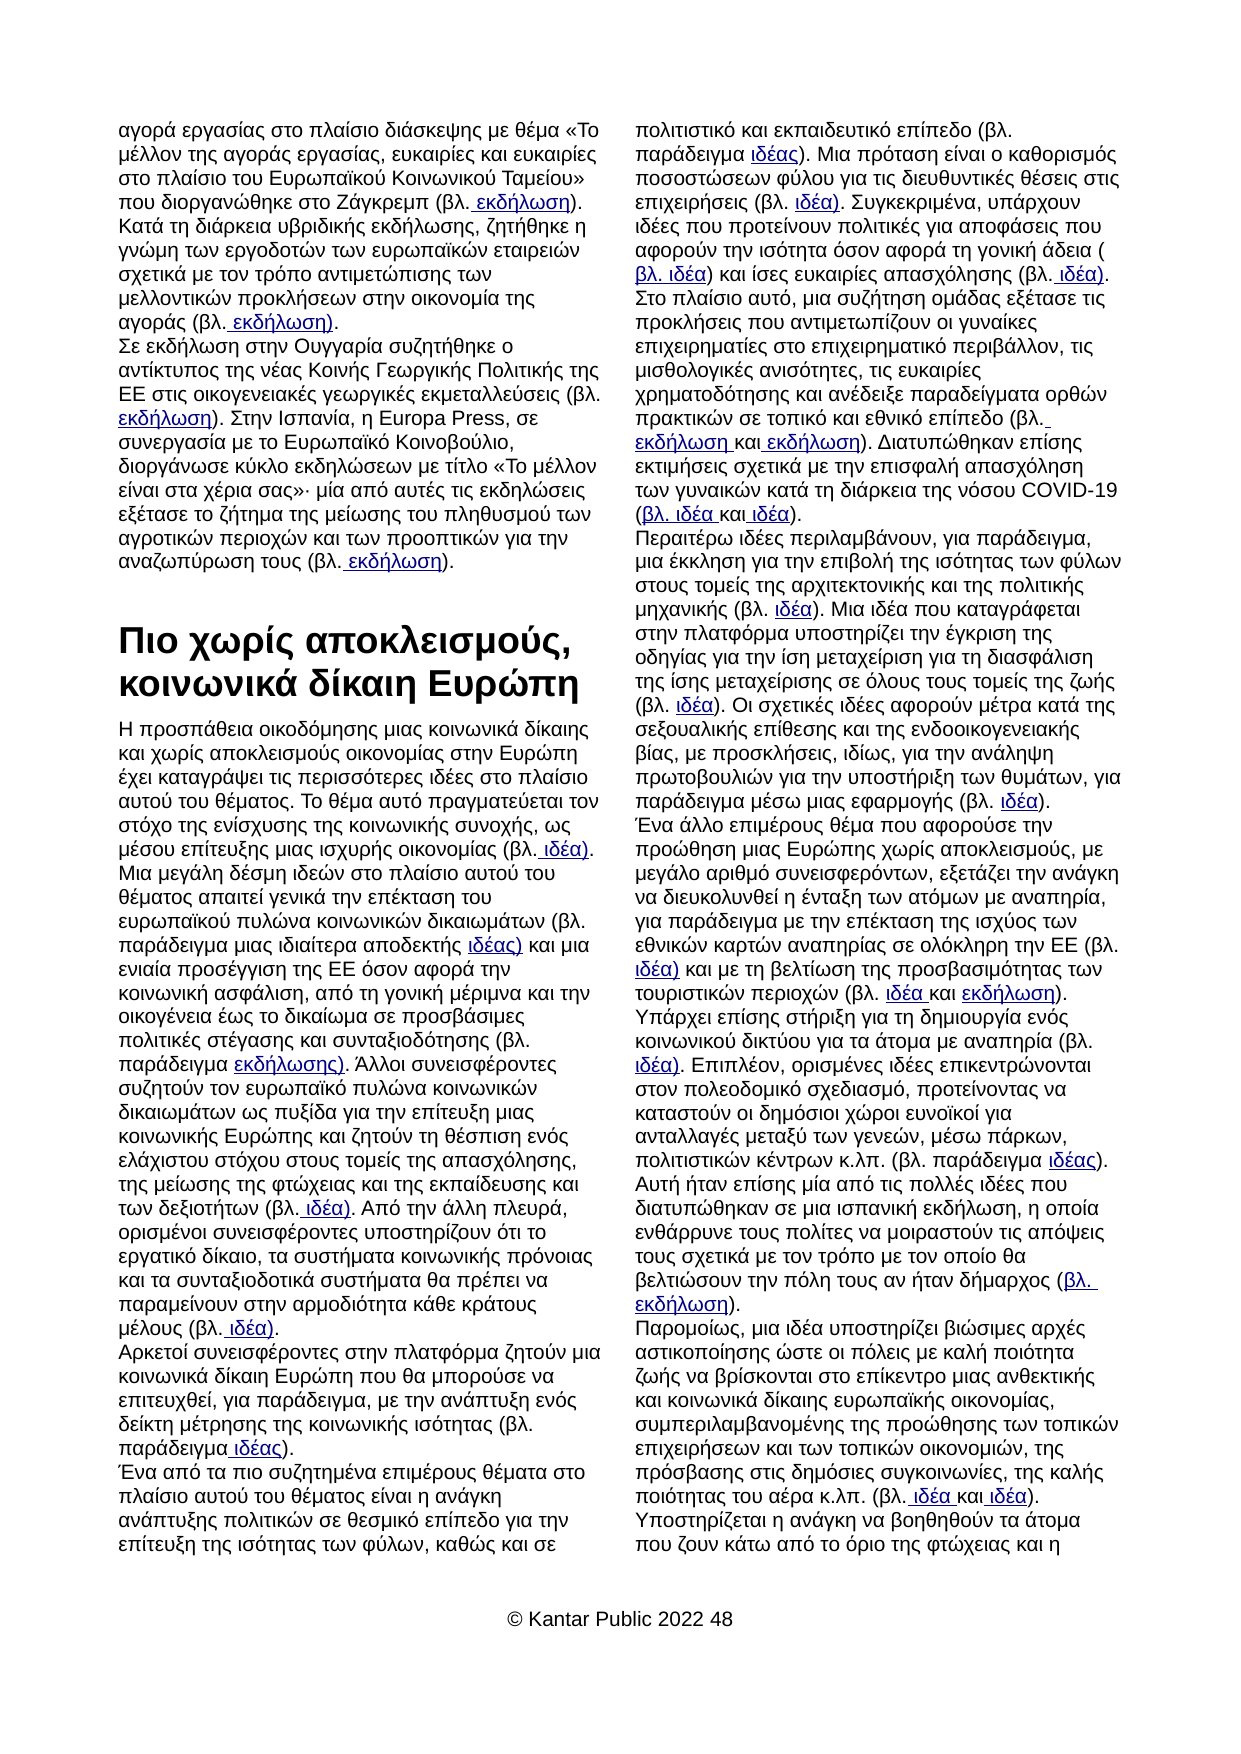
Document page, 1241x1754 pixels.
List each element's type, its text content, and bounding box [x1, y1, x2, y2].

text Ένα άλλο επιμέρους θέμα που αφορούσε την προώθηση μιας Ευρώπης χωρίς αποκλεισμούς, με μεγάλο αριθμό συνεισφερόντων, εξετάζει την ανάγκη να διευκολυνθεί η ένταξη των ατόμων με αναπηρία, για παράδειγμα με την επέκταση της ισχύος των εθνικών καρτών αναπηρίας σε ολόκληρη την ΕΕ (βλ. ιδέα) και με τη βελτίωση της προσβασιμότητας των τουριστικών περιοχών (βλ. ιδέα και εκδήλωση). Υπάρχει επίσης στήριξη για τη δημιουργία ενός κοινωνικού δικτύου για τα άτομα με αναπηρία (βλ. ιδέα). Επιπλέον, ορισμένες ιδέες επικεντρώνονται στον πολεοδομικό σχεδιασμό, προτείνοντας να καταστούν οι δημόσιοι χώροι ευνοϊκοί για ανταλλαγές μεταξύ των γενεών, μέσω πάρκων, πολιτιστικών κέντρων κ.λπ. (βλ. παράδειγμα ιδέας). Αυτή ήταν επίσης μία από τις πολλές ιδέες που διατυπώθηκαν σε μια ισπανική εκδήλωση, η οποία ενθάρρυνε τους πολίτες να μοιραστούν τις απόψεις τους σχετικά με τον τρόπο με τον οποίο θα βελτιώσουν την πόλη τους αν ήταν δήμαρχος (βλ. εκδήλωση). [635, 813, 1122, 1316]
text πολιτιστικό και εκπαιδευτικό επίπεδο (βλ. παράδειγμα ιδέας). Μια πρόταση είναι ο καθορισμός ποσοστώσεων φύλου για τις διευθυντικές θέσεις στις επιχειρήσεις (βλ. ιδέα). Συγκεκριμένα, υπάρχουν ιδέες που προτείνουν πολιτικές για αποφάσεις που αφορούν την ισότητα όσον αφορά τη γονική άδεια ( βλ. ιδέα) και ίσες ευκαιρίες απασχόλησης (βλ. ιδέα). Στο πλαίσιο αυτό, μια συζήτηση ομάδας εξέτασε τις προκλήσεις που αντιμετωπίζουν οι γυναίκες επιχειρηματίες στο επιχειρηματικό περιβάλλον, τις μισθολογικές ανισότητες, τις ευκαιρίες χρηματοδότησης και ανέδειξε παραδείγματα ορθών πρακτικών σε τοπικό και εθνικό επίπεδο (βλ. εκδήλωση και εκδήλωση). Διατυπώθηκαν επίσης εκτιμήσεις σχετικά με την επισφαλή απασχόληση των γυναικών κατά τη διάρκεια της νόσου COVID-19 (βλ. ιδέα και ιδέα). [635, 118, 1122, 525]
text Περαιτέρω ιδέες περιλαμβάνουν, για παράδειγμα, μια έκκληση για την επιβολή της ισότητας των φύλων στους τομείς της αρχιτεκτονικής και της πολιτικής μηχανικής (βλ. ιδέα). Μια ιδέα που καταγράφεται στην πλατφόρμα υποστηρίζει την έγκριση της οδηγίας για την ίση μεταχείριση για τη διασφάλιση της ίσης μεταχείρισης σε όλους τους τομείς της ζωής (βλ. ιδέα). Οι σχετικές ιδέες αφορούν μέτρα κατά της σεξουαλικής επίθεσης και της ενδοοικογενειακής βίας, με προσκλήσεις, ιδίως, για την ανάληψη πρωτοβουλιών για την υποστήριξη των θυμάτων, για παράδειγμα μέσω μιας εφαρμογής (βλ. ιδέα). [635, 525, 1122, 813]
subtitle Πιο χωρίς αποκλεισμούς, κοινωνικά δίκαιη Ευρώπη [118, 618, 605, 704]
text Παρομοίως, μια ιδέα υποστηρίζει βιώσιμες αρχές αστικοποίησης ώστε οι πόλεις με καλή ποιότητα ζωής να βρίσκονται στο επίκεντρο μιας ανθεκτικής και κοινωνικά δίκαιης ευρωπαϊκής οικονομίας, συμπεριλαμβανομένης της προώθησης των τοπικών επιχειρήσεων και των τοπικών οικονομιών, της πρόσβασης στις δημόσιες συγκοινωνίες, της καλής ποιότητας του αέρα κ.λπ. (βλ. ιδέα και ιδέα). [635, 1316, 1122, 1508]
text Η προσπάθεια οικοδόμησης μιας κοινωνικά δίκαιης και χωρίς αποκλεισμούς οικονομίας στην Ευρώπη έχει καταγράψει τις περισσότερες ιδέες στο πλαίσιο αυτού του θέματος. Το θέμα αυτό πραγματεύεται τον στόχο της ενίσχυσης της κοινωνικής συνοχής, ως μέσου επίτευξης μιας ισχυρής οικονομίας (βλ. ιδέα). Μια μεγάλη δέσμη ιδεών στο πλαίσιο αυτού του θέματος απαιτεί γενικά την επέκταση του ευρωπαϊκού πυλώνα κοινωνικών δικαιωμάτων (βλ. παράδειγμα μιας ιδιαίτερα αποδεκτής ιδέας) και μια ενιαία προσέγγιση της ΕΕ όσον αφορά την κοινωνική ασφάλιση, από τη γονική μέριμνα και την οικογένεια έως το δικαίωμα σε προσβάσιμες πολιτικές στέγασης και συνταξιοδότησης (βλ. παράδειγμα εκδήλωσης). Άλλοι συνεισφέροντες συζητούν τον ευρωπαϊκό πυλώνα κοινωνικών δικαιωμάτων ως πυξίδα για την επίτευξη μιας κοινωνικής Ευρώπης και ζητούν τη θέσπιση ενός ελάχιστου στόχου στους τομείς της απασχόλησης, της μείωσης της φτώχειας και της εκπαίδευσης και των δεξιοτήτων (βλ. ιδέα). Από την άλλη πλευρά, ορισμένοι συνεισφέροντες υποστηρίζουν ότι το εργατικό δίκαιο, τα συστήματα κοινωνικής πρόνοιας και τα συνταξιοδοτικά συστήματα θα πρέπει να παραμείνουν στην αρμοδιότητα κάθε κράτους μέλους (βλ. ιδέα). [118, 717, 605, 1340]
text Ένα από τα πιο συζητημένα επιμέρους θέματα στο πλαίσιο αυτού του θέματος είναι η ανάγκη ανάπτυξης πολιτικών σε θεσμικό επίπεδο για την επίτευξη της ισότητας των φύλων, καθώς και σε [118, 1459, 605, 1555]
text Υποστηρίζεται η ανάγκη να βοηθηθούν τα άτομα που ζουν κάτω από το όριο της φτώχειας και η [635, 1508, 1122, 1556]
text Κατά τη διάρκεια υβριδικής εκδήλωσης, ζητήθηκε η γνώμη των εργοδοτών των ευρωπαϊκών εταιρειών σχετικά με τον τρόπο αντιμετώπισης των μελλοντικών προκλήσεων στην οικονομία της αγοράς (βλ. εκδήλωση). [118, 214, 605, 334]
text Σε εκδήλωση στην Ουγγαρία συζητήθηκε ο αντίκτυπος της νέας Κοινής Γεωργικής Πολιτικής της ΕΕ στις οικογενειακές γεωργικές εκμεταλλεύσεις (βλ. εκδήλωση). Στην Ισπανία, η Europa Press, σε συνεργασία με το Ευρωπαϊκό Κοινοβούλιο, διοργάνωσε κύκλο εκδηλώσεων με τίτλο «Το μέλλον είναι στα χέρια σας»· μία από αυτές τις εκδηλώσεις εξέτασε το ζήτημα της μείωσης του πληθυσμού των αγροτικών περιοχών και των προοπτικών για την αναζωπύρωση τους (βλ. εκδήλωση). [118, 334, 605, 573]
text Αρκετοί συνεισφέροντες στην πλατφόρμα ζητούν μια κοινωνικά δίκαιη Ευρώπη που θα μπορούσε να επιτευχθεί, για παράδειγμα, με την ανάπτυξη ενός δείκτη μέτρησης της κοινωνικής ισότητας (βλ. παράδειγμα ιδέας). [118, 1340, 605, 1459]
text αγορά εργασίας στο πλαίσιο διάσκεψης με θέμα «Το μέλλον της αγοράς εργασίας, ευκαιρίες και ευκαιρίες στο πλαίσιο του Ευρωπαϊκού Κοινωνικού Ταμείου» που διοργανώθηκε στο Ζάγκρεμπ (βλ. εκδήλωση). [118, 118, 605, 214]
